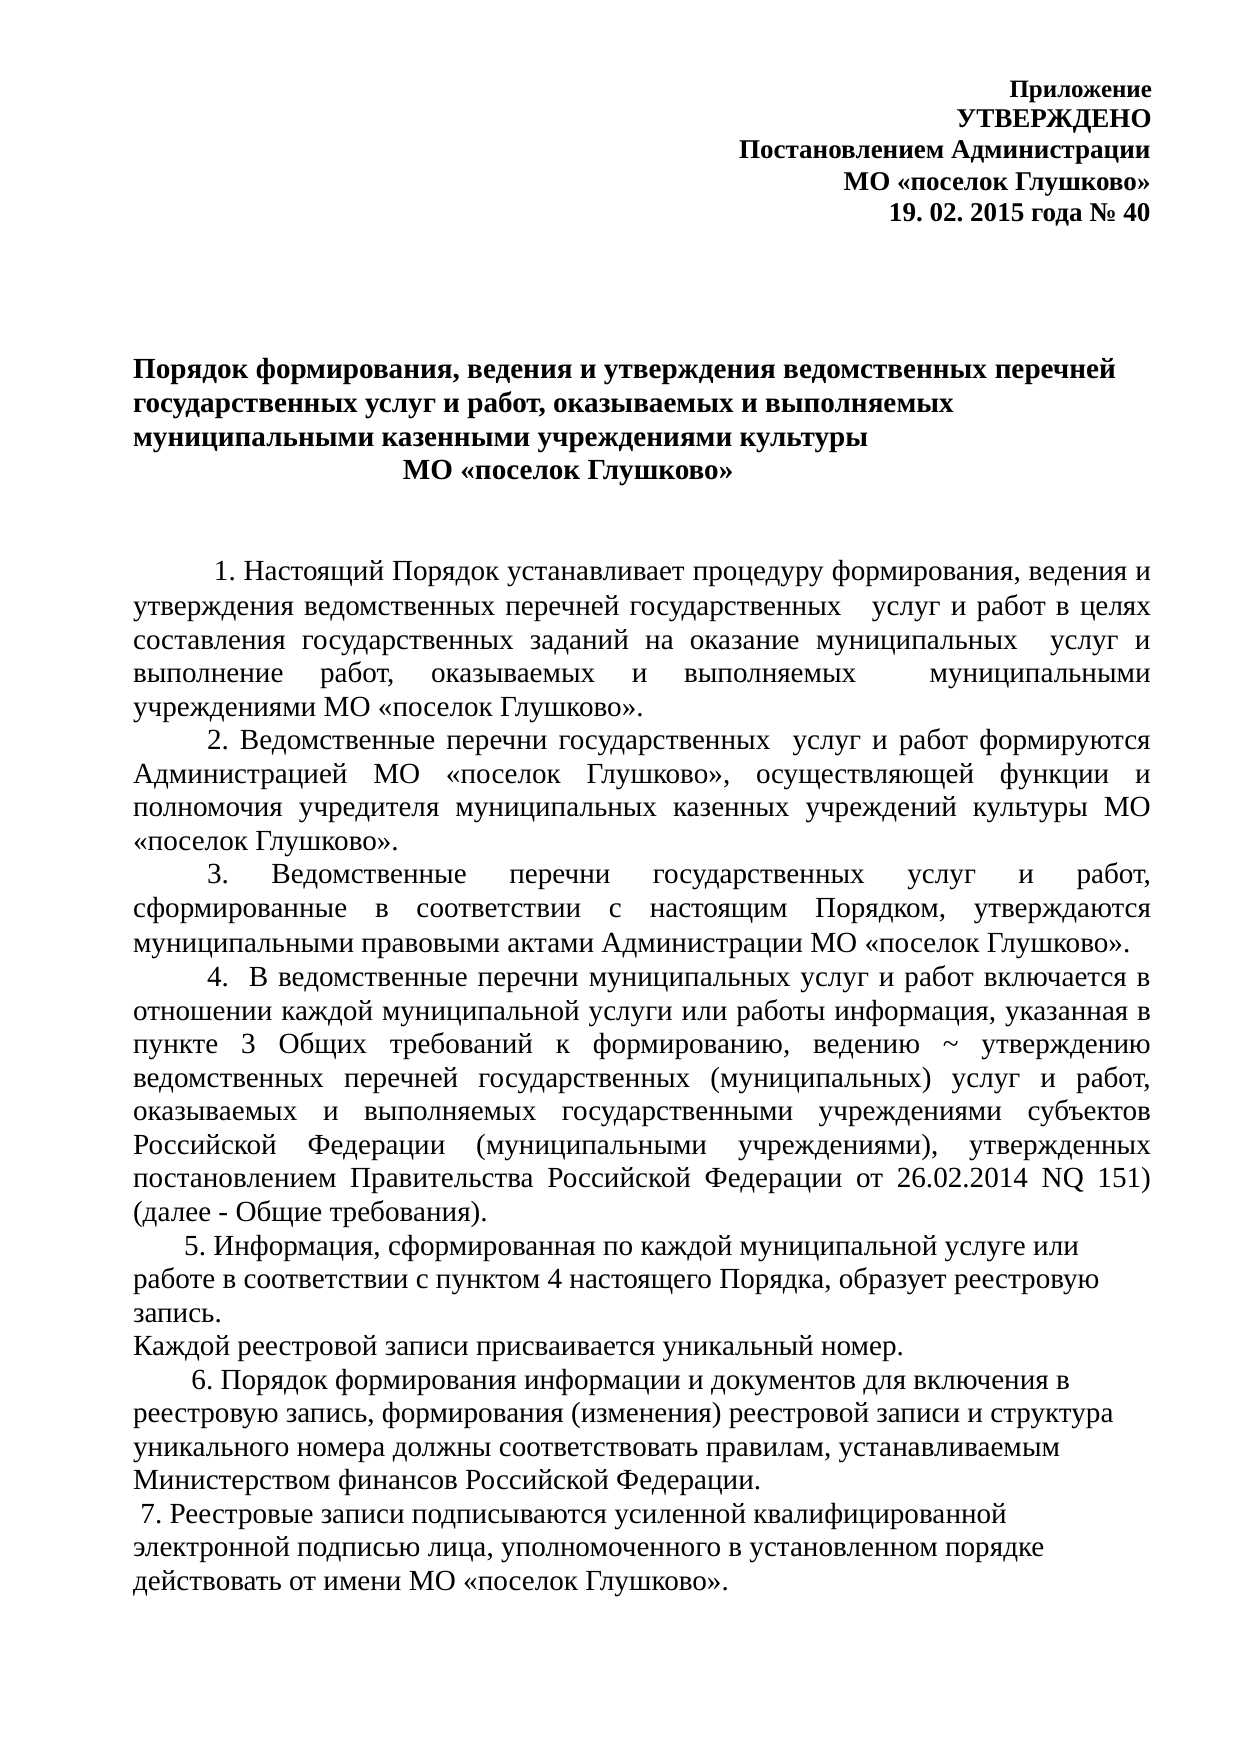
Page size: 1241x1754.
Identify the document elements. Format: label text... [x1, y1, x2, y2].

text 2. Ведомственные перечни государственных услуг и работ формируются Администрацией МО «поселок Глушково», осуществляющей функции и полномочия учредителя муниципальных казенных учреждений культуры МО «поселок Глушково». [133, 722, 1152, 857]
subtitle УТВЕРЖДЕНО [649, 102, 1152, 134]
text 4. В ведомственные перечни муниципальных услуг и работ включается в отношении каждой муниципальной услуги или работы информация, указанная в пункте 3 Общих требований к формированию, ведению ~ утверждению ведомственных перечней государственных (муниципальных) услуг и работ, оказываемых и выполняемых государственными учреждениями субъектов Российской Федерации (муниципальными учреждениями), утвержденных постановлением Правительства Российской Федерации от 26.02.2014 NQ 151) (далее - Общие требования). [133, 959, 1152, 1228]
text 6. Порядок формирования информации и документов для включения в реестровую запись, формирования (изменения) реестровой записи и структура уникального номера должны соответствовать правилам, устанавливаемым Министерством финансов Российской Федерации. [133, 1362, 1152, 1496]
text Порядок формирования, ведения и утверждения ведомственных перечней государственных услуг и работ, оказываемых и выполняемых муниципальными казенными учреждениями культуры [133, 352, 1152, 452]
subtitle Приложение [133, 74, 1152, 102]
text 19. 02. 2015 года № 40 [133, 196, 1152, 227]
text 1. Настоящий Порядок устанавливает процедуру формирования, ведения и утверждения ведомственных перечней государственных услуг и работ в целях составления государственных заданий на оказание муниципальных услуг и выполнение работ, оказываемых и выполняемых муниципальными учреждениями МО «поселок Глушково». [133, 545, 1152, 722]
text Каждой реестровой записи присваивается уникальный номер. [133, 1328, 1152, 1362]
text Постановлением Администрации [133, 134, 1152, 165]
text 7. Реестровые записи подписываются усиленной квалифицированной электронной подписью лица, уполномоченного в установленном порядке действовать от имени МО «поселок Глушково». [133, 1496, 1152, 1597]
text 3. Ведомственные перечни государственных услуг и работ, сформированные в соответствии с настоящим Порядком, утверждаются муниципальными правовыми актами Администрации МО «поселок Глушково». [133, 857, 1152, 959]
text МО «поселок Глушково» [133, 165, 1152, 196]
text МО «поселок Глушково» [133, 452, 1152, 486]
text 5. Информация, сформированная по каждой муниципальной услуге или работе в соответствии с пунктом 4 настоящего Порядка, образует реестровую запись. [133, 1228, 1152, 1328]
